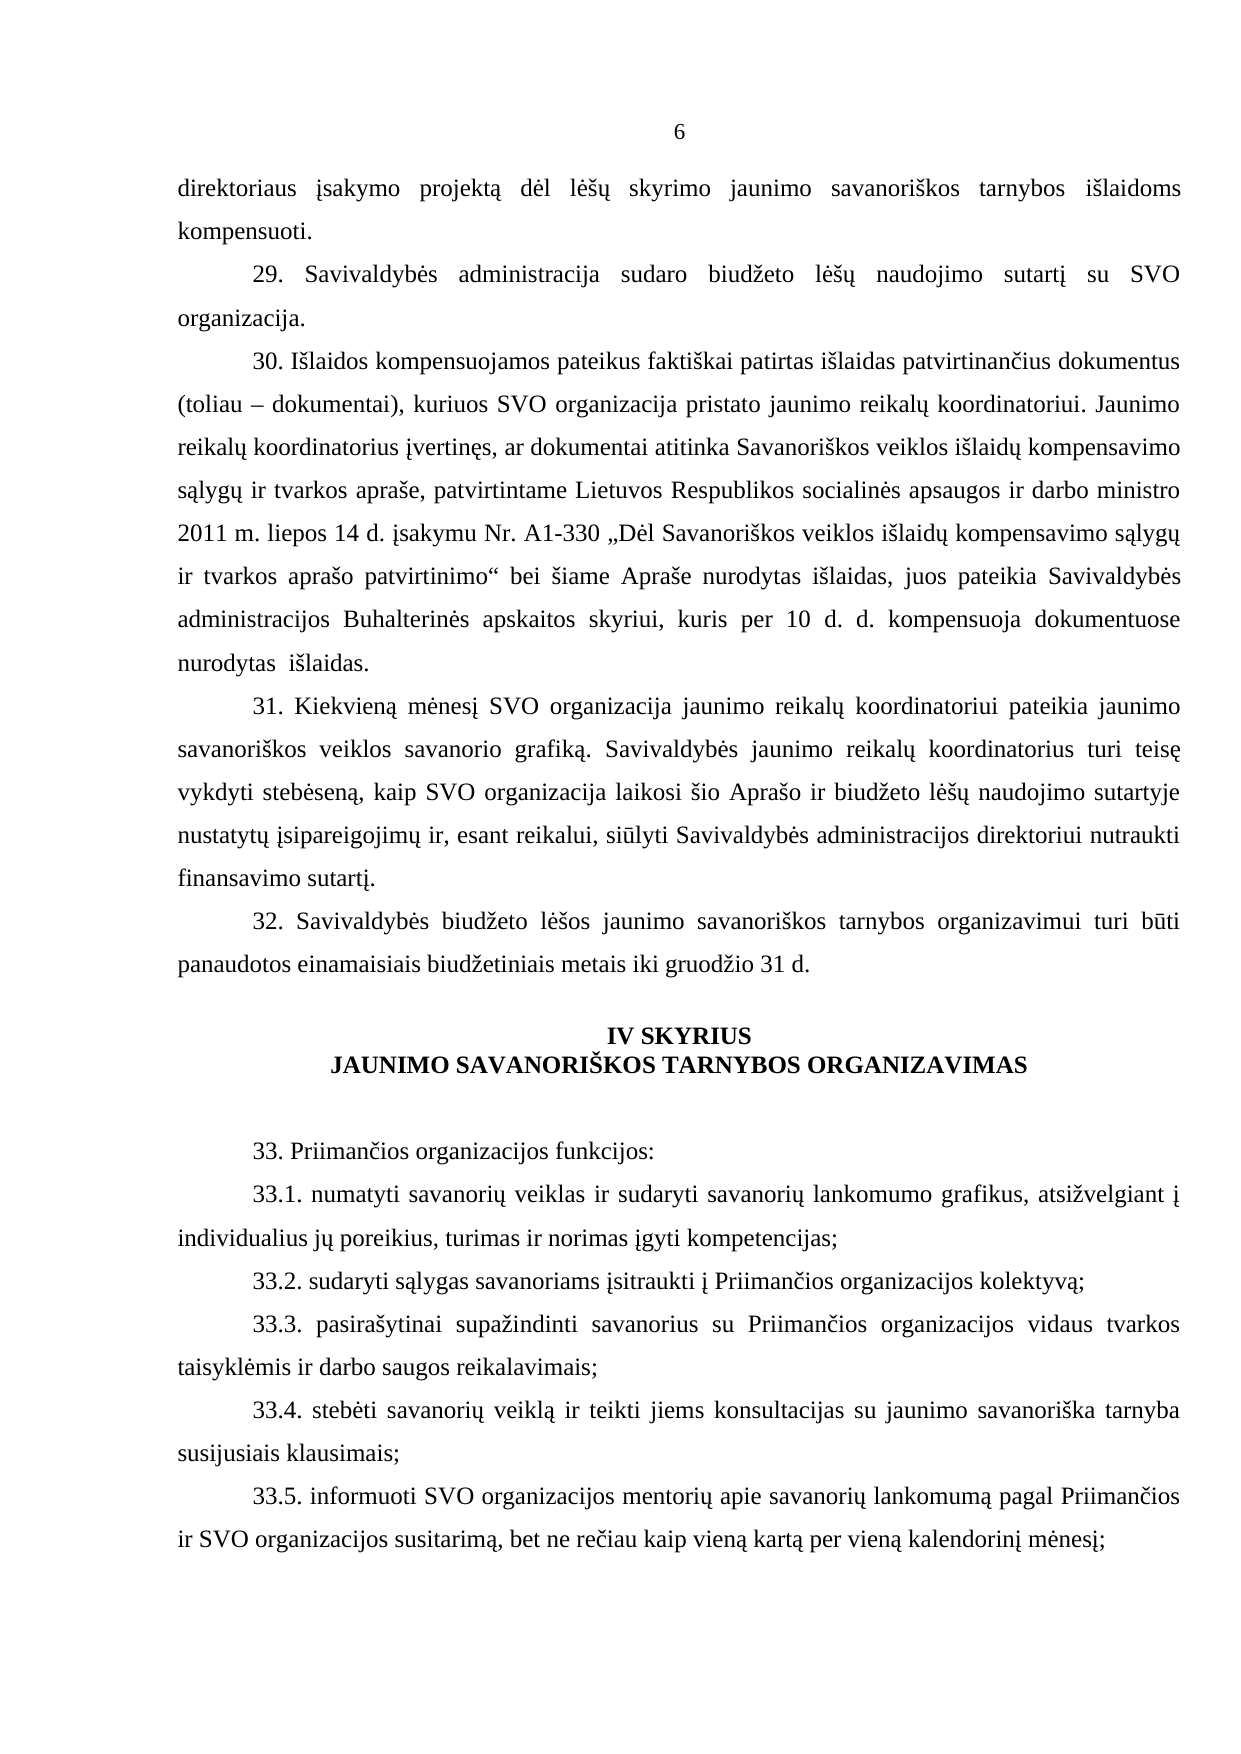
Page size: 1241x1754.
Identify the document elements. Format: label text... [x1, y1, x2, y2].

text 33. Priimančios organizacijos funkcijos: [177, 1136, 1181, 1165]
text 29. Savivaldybės administracija sudaro biudžeto lėšų naudojimo sutartį su SVO organizacija. [177, 259, 1181, 331]
text 31. Kiekvieną mėnesį SVO organizacija jaunimo reikalų koordinatoriui pateikia jaunimo savanoriškos veiklos savanorio grafiką. Savivaldybės jaunimo reikalų koordinatorius turi teisę vykdyti stebėseną, kaip SVO organizacija laikosi šio Aprašo ir biudžeto lėšų naudojimo sutartyje nustatytų įsipareigojimų ir, esant reikalui, siūlyti Savivaldybės administracijos direktoriui nutraukti finansavimo sutartį. [177, 691, 1181, 892]
text JAUNIMO SAVANORIŠKOS TARNYBOS ORGANIZAVIMAS [177, 1050, 1181, 1079]
text 33.2. sudaryti sąlygas savanoriams įsitraukti į Priimančios organizacijos kolektyvą; [177, 1266, 1181, 1294]
text IV SKYRIUS [177, 1021, 1181, 1050]
text 30. Išlaidos kompensuojamos pateikus faktiškai patirtas išlaidas patvirtinančius dokumentus (toliau – dokumentai), kuriuos SVO organizacija pristato jaunimo reikalų koordinatoriui. Jaunimo reikalų koordinatorius įvertinęs, ar dokumentai atitinka Savanoriškos veiklos išlaidų kompensavimo sąlygų ir tvarkos apraše, patvirtintame Lietuvos Respublikos socialinės apsaugos ir darbo ministro 2011 m. liepos 14 d. įsakymu Nr. A1-330 „Dėl Savanoriškos veiklos išlaidų kompensavimo sąlygų ir tvarkos aprašo patvirtinimo“ bei šiame Apraše nurodytas išlaidas, juos pateikia Savivaldybės administracijos Buhalterinės apskaitos skyriui, kuris per 10 d. d. kompensuoja dokumentuose nurodytas išlaidas. [177, 346, 1181, 676]
text 33.3. pasirašytinai supažindinti savanorius su Priimančios organizacijos vidaus tvarkos taisyklėmis ir darbo saugos reikalavimais; [177, 1309, 1181, 1381]
text 33.1. numatyti savanorių veiklas ir sudaryti savanorių lankomumo grafikus, atsižvelgiant į individualius jų poreikius, turimas ir norimas įgyti kompetencijas; [177, 1179, 1181, 1251]
text 32. Savivaldybės biudžeto lėšos jaunimo savanoriškos tarnybos organizavimui turi būti panaudotos einamaisiais biudžetiniais metais iki gruodžio 31 d. [177, 906, 1181, 978]
text direktoriaus įsakymo projektą dėl lėšų skyrimo jaunimo savanoriškos tarnybos išlaidoms kompensuoti. [177, 173, 1181, 245]
text 33.4. stebėti savanorių veiklą ir teikti jiems konsultacijas su jaunimo savanoriška tarnyba susijusiais klausimais; [177, 1395, 1181, 1467]
text 33.5. informuoti SVO organizacijos mentorių apie savanorių lankomumą pagal Priimančios ir SVO organizacijos susitarimą, bet ne rečiau kaip vieną kartą per vieną kalendorinį mėnesį; [177, 1481, 1181, 1553]
